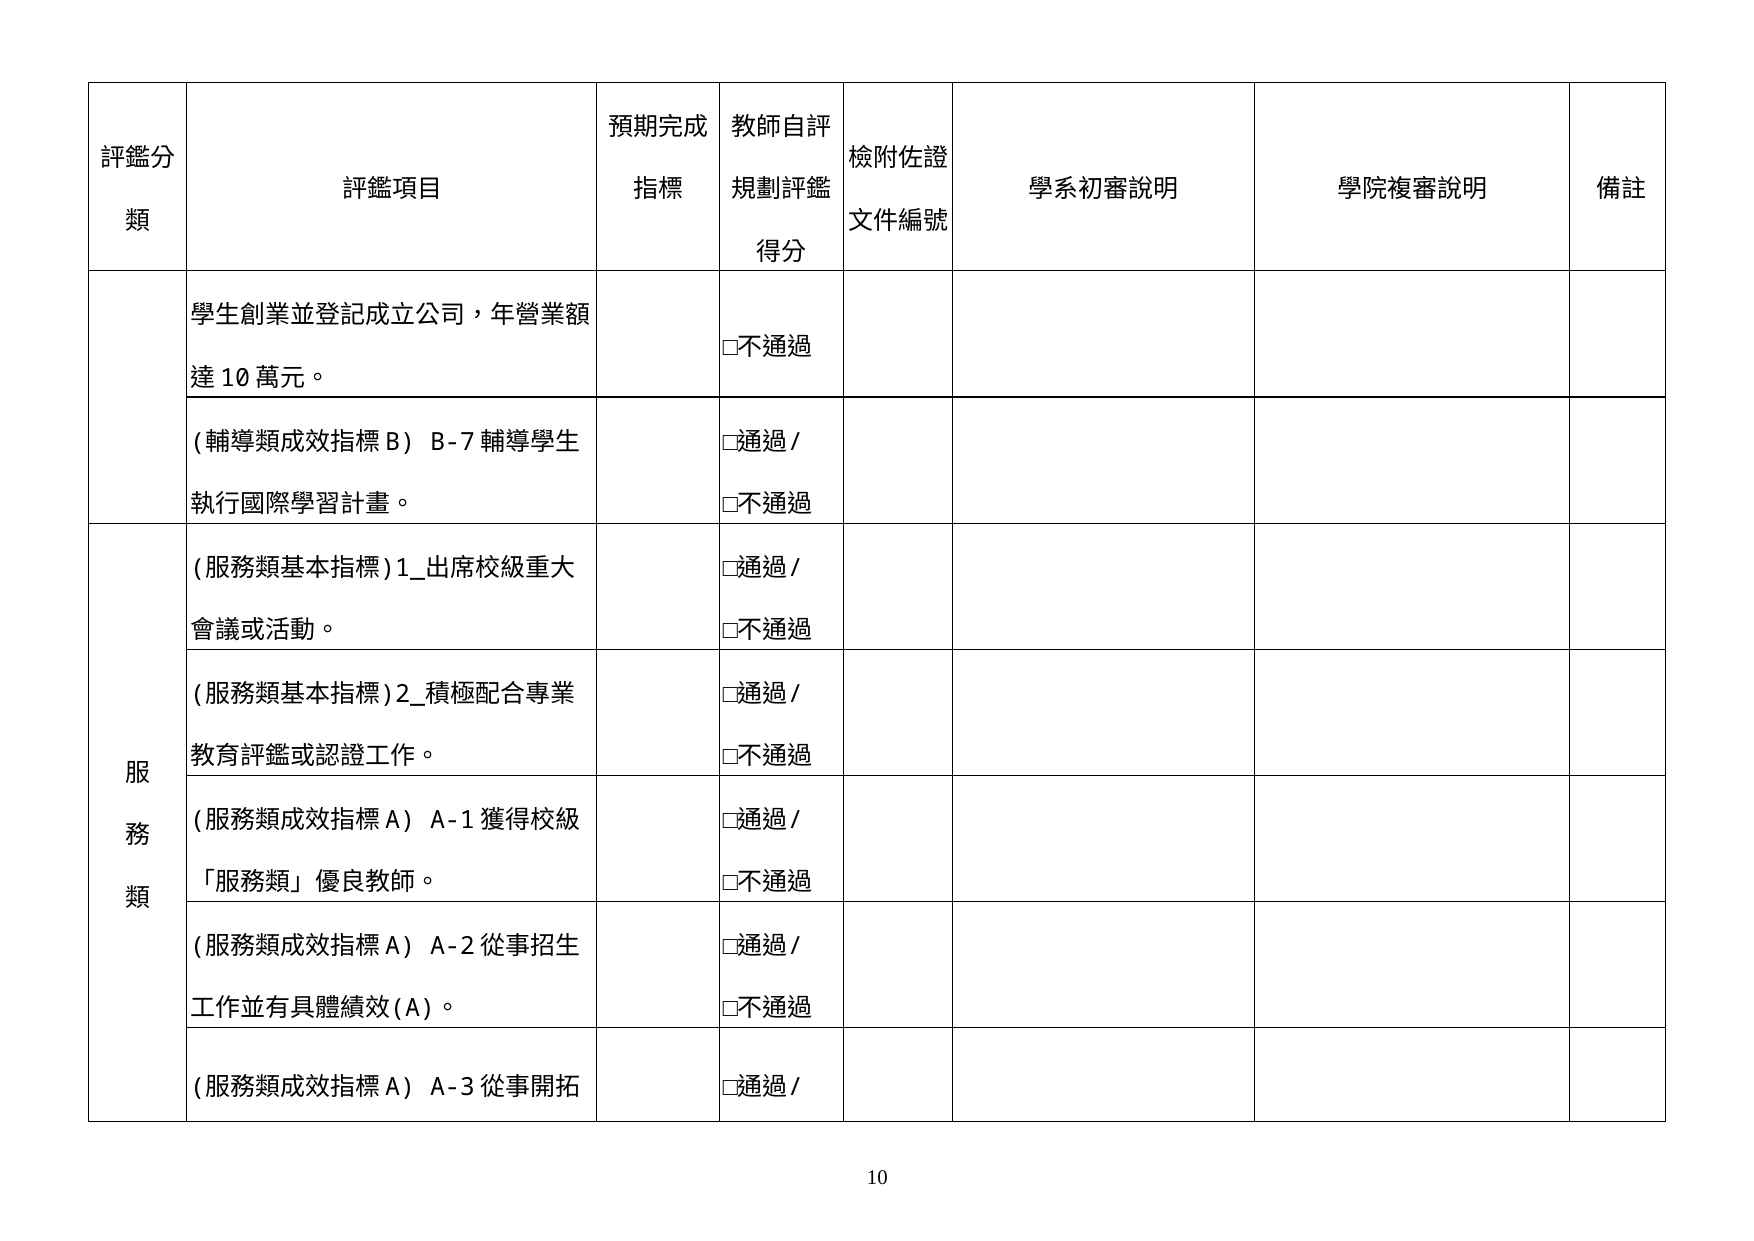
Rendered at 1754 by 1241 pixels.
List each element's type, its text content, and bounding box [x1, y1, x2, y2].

table_header 評鑑項目 [187, 83, 596, 270]
table_cell [844, 271, 952, 396]
table_cell □不通過 [720, 271, 843, 396]
table_cell [1255, 902, 1569, 1027]
table_cell [597, 776, 719, 901]
table_cell [89, 271, 186, 522]
table_cell [844, 524, 952, 648]
table_cell [1255, 398, 1569, 522]
table_cell [953, 902, 1254, 1027]
table_cell [597, 271, 719, 396]
table_cell [1255, 776, 1569, 901]
table_cell [1255, 271, 1569, 396]
table_cell (服務類基本指標)1_出席校級重大會議或活動。 [187, 524, 596, 648]
table_cell [597, 398, 719, 522]
table_cell □通過/ □不通過 [720, 398, 843, 522]
table_cell [953, 398, 1254, 522]
table_cell [597, 1028, 719, 1121]
table_cell (服務類基本指標)2_積極配合專業教育評鑑或認證工作。 [187, 650, 596, 774]
table_cell (輔導類成效指標B) B-7輔導學生執行國際學習計畫。 [187, 398, 596, 522]
table_cell [1255, 650, 1569, 774]
table_cell [597, 650, 719, 774]
table_cell [597, 524, 719, 648]
table_header 檢附佐證文件編號 [844, 83, 952, 270]
table_cell [1570, 271, 1665, 396]
table_header 備註 [1570, 83, 1665, 270]
table_cell [597, 902, 719, 1027]
table_cell (服務類成效指標A) A-3從事開拓 [187, 1028, 596, 1121]
table_cell [1255, 524, 1569, 648]
table_cell □通過/ □不通過 [720, 650, 843, 774]
table_cell (服務類成效指標A) A-1獲得校級「服務類」優良教師。 [187, 776, 596, 901]
table_header 教師自評規劃評鑑得分 [720, 83, 843, 270]
table_cell [1570, 650, 1665, 774]
table_cell [953, 650, 1254, 774]
table_cell □通過/ □不通過 [720, 524, 843, 648]
table_cell □通過/ [720, 1028, 843, 1121]
table_cell [1570, 776, 1665, 901]
table_cell [844, 776, 952, 901]
table_cell □通過/ □不通過 [720, 902, 843, 1027]
table_header 預期完成 指標 [597, 83, 719, 270]
table_cell [844, 1028, 952, 1121]
table_cell [844, 650, 952, 774]
table_cell [953, 1028, 1254, 1121]
table_cell [1570, 398, 1665, 522]
table_cell [1570, 902, 1665, 1027]
table_cell 服 務 類 [89, 524, 186, 1121]
table_cell 學生創業並登記成立公司，年營業額達10萬元。 [187, 271, 596, 396]
table_cell [1255, 1028, 1569, 1121]
table_cell [953, 524, 1254, 648]
table_header 評鑑分類 [89, 83, 186, 270]
table_cell [953, 271, 1254, 396]
table_cell [953, 776, 1254, 901]
table_cell [1570, 1028, 1665, 1121]
table_cell [844, 398, 952, 522]
table_cell □通過/ □不通過 [720, 776, 843, 901]
table_header 學院複審說明 [1255, 83, 1569, 270]
table_header 學系初審說明 [953, 83, 1254, 270]
table_cell [844, 902, 952, 1027]
table_cell (服務類成效指標A) A-2從事招生工作並有具體績效(A)。 [187, 902, 596, 1027]
table_cell [1570, 524, 1665, 648]
